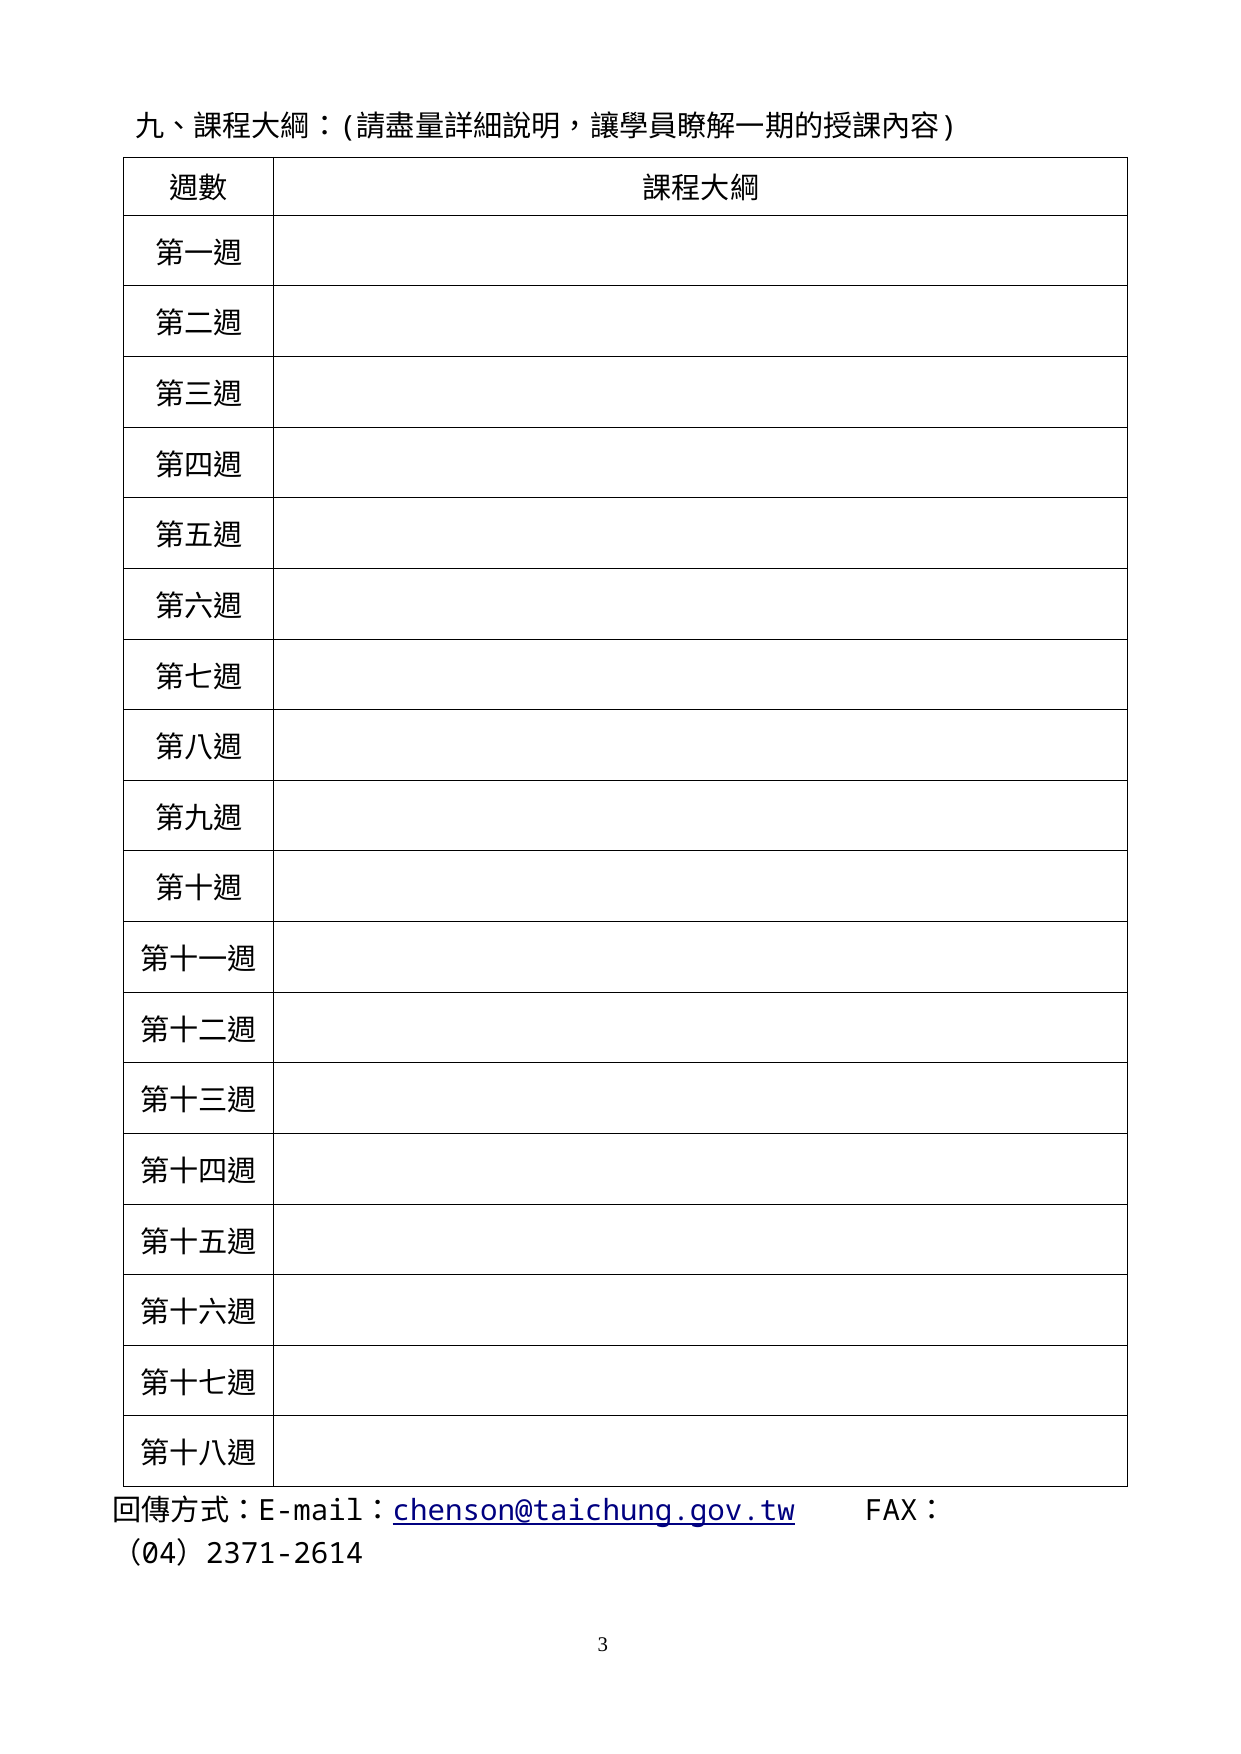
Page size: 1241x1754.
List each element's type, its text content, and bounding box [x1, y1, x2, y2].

table_cell [274, 216, 1127, 285]
table_cell 第二週 [124, 286, 273, 356]
table_cell 第十六週 [124, 1275, 273, 1345]
table_cell 第五週 [124, 498, 273, 568]
table_cell 第四週 [124, 428, 273, 497]
table_cell 第十三週 [124, 1063, 273, 1133]
table_cell [274, 1416, 1127, 1486]
table_cell [274, 569, 1127, 638]
table_cell [274, 357, 1127, 427]
table_cell [274, 1346, 1127, 1415]
table_cell [274, 428, 1127, 497]
table_cell 第十一週 [124, 922, 273, 992]
table_cell 第九週 [124, 781, 273, 850]
table_cell 第七週 [124, 640, 273, 709]
table_cell [274, 1134, 1127, 1203]
table_cell 課程大綱 [274, 158, 1127, 215]
table_cell [274, 640, 1127, 709]
table_cell [274, 1063, 1127, 1133]
table_cell 第十四週 [124, 1134, 273, 1203]
table_cell 第十五週 [124, 1205, 273, 1274]
table_cell 第十二週 [124, 993, 273, 1062]
table_cell [274, 1275, 1127, 1345]
table_cell 第一週 [124, 216, 273, 285]
table_cell 第十八週 [124, 1416, 273, 1486]
table_cell [274, 781, 1127, 850]
table_cell [274, 498, 1127, 568]
table_cell [274, 851, 1127, 921]
table_cell [274, 993, 1127, 1062]
table_cell [274, 710, 1127, 780]
table_cell [274, 1205, 1127, 1274]
table_cell 第十七週 [124, 1346, 273, 1415]
table_cell [274, 922, 1127, 992]
table_cell 第三週 [124, 357, 273, 427]
table_cell 週數 [124, 158, 273, 215]
table_cell 第十週 [124, 851, 273, 921]
table_cell 第六週 [124, 569, 273, 638]
table_cell [274, 286, 1127, 356]
table_header 九、課程大綱：(請盡量詳細說明，讓學員瞭解一期的授課內容) [124, 103, 1127, 157]
text 回傳方式：E-mail：chenson@taichung.gov.tw FAX：（04）2371-2614 [112, 1487, 1092, 1572]
table_cell 第八週 [124, 710, 273, 780]
